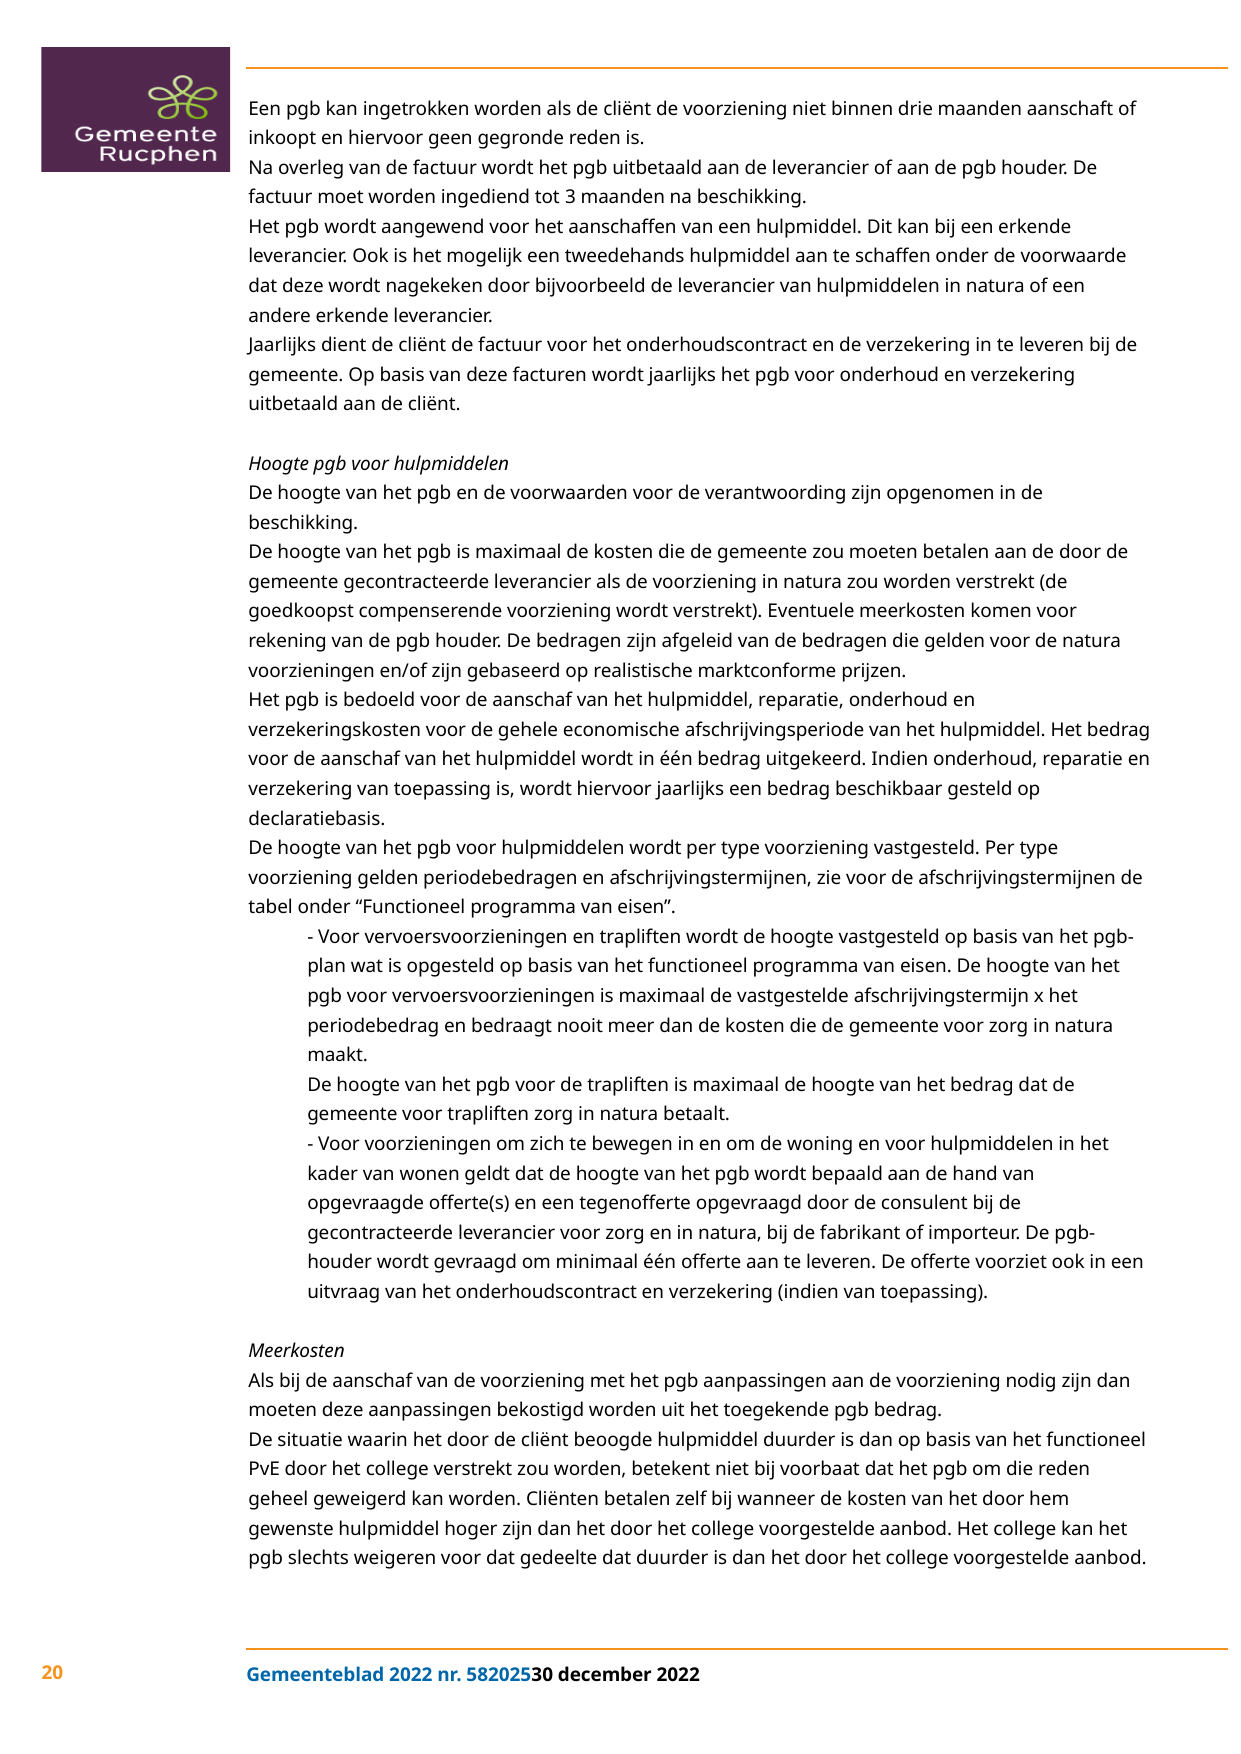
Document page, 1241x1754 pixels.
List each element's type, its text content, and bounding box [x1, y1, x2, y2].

list De hoogte van het pgb voor de trapliften is maximaal de hoogte van het bedrag dat de gemeente voor trapliften zorg in natura betaalt. [248, 1071, 1152, 1126]
text Jaarlijks dient de cliënt de factuur voor het onderhoudscontract en de verzekering in te leveren bij de gemeente. Op basis van deze facturen wordt jaarlijks het pgb voor onderhoud en verzekering uitbetaald aan de cliënt. [248, 331, 1152, 416]
text De hoogte van het pgb is maximaal de kosten die de gemeente zou moeten betalen aan de door de gemeente gecontracteerde leverancier als de voorziening in natura zou worden verstrekt (de goedkoopst compenserende voorziening wordt verstrekt). Eventuele meerkosten komen voor rekening van de pgb houder. De bedragen zijn afgeleid van de bedragen die gelden voor de natura voorzieningen en/of zijn gebaseerd op realistische marktconforme prijzen. [248, 538, 1152, 683]
text De hoogte van het pgb en de voorwaarden voor de verantwoording zijn opgenomen in de beschikking. [248, 479, 1152, 535]
text Het pgb is bedoeld voor de aanschaf van het hulpmiddel, reparatie, onderhoud en verzekeringskosten voor de gehele economische afschrijvingsperiode van het hulpmiddel. Het bedrag voor de aanschaf van het hulpmiddel wordt in één bedrag uitgekeerd. Indien onderhoud, reparatie en verzekering van toepassing is, wordt hiervoor jaarlijks een bedrag beschikbaar gesteld op declaratiebasis. [248, 686, 1152, 831]
text Hoogte pgb voor hulpmiddelen [248, 450, 1152, 476]
text De hoogte van het pgb voor hulpmiddelen wordt per type voorziening vastgesteld. Per type voorziening gelden periodebedragen en afschrijvingstermijnen, zie voor de afschrijvingstermijnen de tabel onder “Functioneel programma van eisen”. [248, 834, 1152, 919]
text Als bij de aanschaf van de voorziening met het pgb aanpassingen aan de voorziening nodig zijn dan moeten deze aanpassingen bekostigd worden uit het toegekende pgb bedrag. [248, 1367, 1152, 1422]
list - Voor voorzieningen om zich te bewegen in en om de woning en voor hulpmiddelen in het kader van wonen geldt dat de hoogte van het pgb wordt bepaald aan de hand van opgevraagde offerte(s) en een tegenofferte opgevraagd door de consulent bij de gecontracteerde leverancier voor zorg en in natura, bij de fabrikant of importeur. De pgb-houder wordt gevraagd om minimaal één offerte aan te leveren. De offerte voorziet ook in een uitvraag van het onderhoudscontract en verzekering (indien van toepassing). [248, 1130, 1152, 1304]
text Het pgb wordt aangewend voor het aanschaffen van een hulpmiddel. Dit kan bij een erkende leverancier. Ook is het mogelijk een tweedehands hulpmiddel aan te schaffen onder de voorwaarde dat deze wordt nagekeken door bijvoorbeeld de leverancier van hulpmiddelen in natura of een andere erkende leverancier. [248, 213, 1152, 328]
picture [41, 47, 231, 172]
text Na overleg van de factuur wordt het pgb uitbetaald aan de leverancier of aan de pgb houder. De factuur moet worden ingediend tot 3 maanden na beschikking. [248, 154, 1152, 209]
text Een pgb kan ingetrokken worden als de cliënt de voorziening niet binnen drie maanden aanschaft of inkoopt en hiervoor geen gegronde reden is. [248, 95, 1152, 150]
list - Voor vervoersvoorzieningen en trapliften wordt de hoogte vastgesteld op basis van het pgb-plan wat is opgesteld op basis van het functioneel programma van eisen. De hoogte van het pgb voor vervoersvoorzieningen is maximaal de vastgestelde afschrijvingstermijn x het periodebedrag en bedraagt nooit meer dan de kosten die de gemeente voor zorg in natura maakt. [248, 923, 1152, 1067]
text Meerkosten [248, 1337, 1152, 1363]
text De situatie waarin het door de cliënt beoogde hulpmiddel duurder is dan op basis van het functioneel PvE door het college verstrekt zou worden, betekent niet bij voorbaat dat het pgb om die reden geheel geweigerd kan worden. Cliënten betalen zelf bij wanneer de kosten van het door hem gewenste hulpmiddel hoger zijn dan het door het college voorgestelde aanbod. Het college kan het pgb slechts weigeren voor dat gedeelte dat duurder is dan het door het college voorgestelde aanbod. [248, 1426, 1152, 1570]
